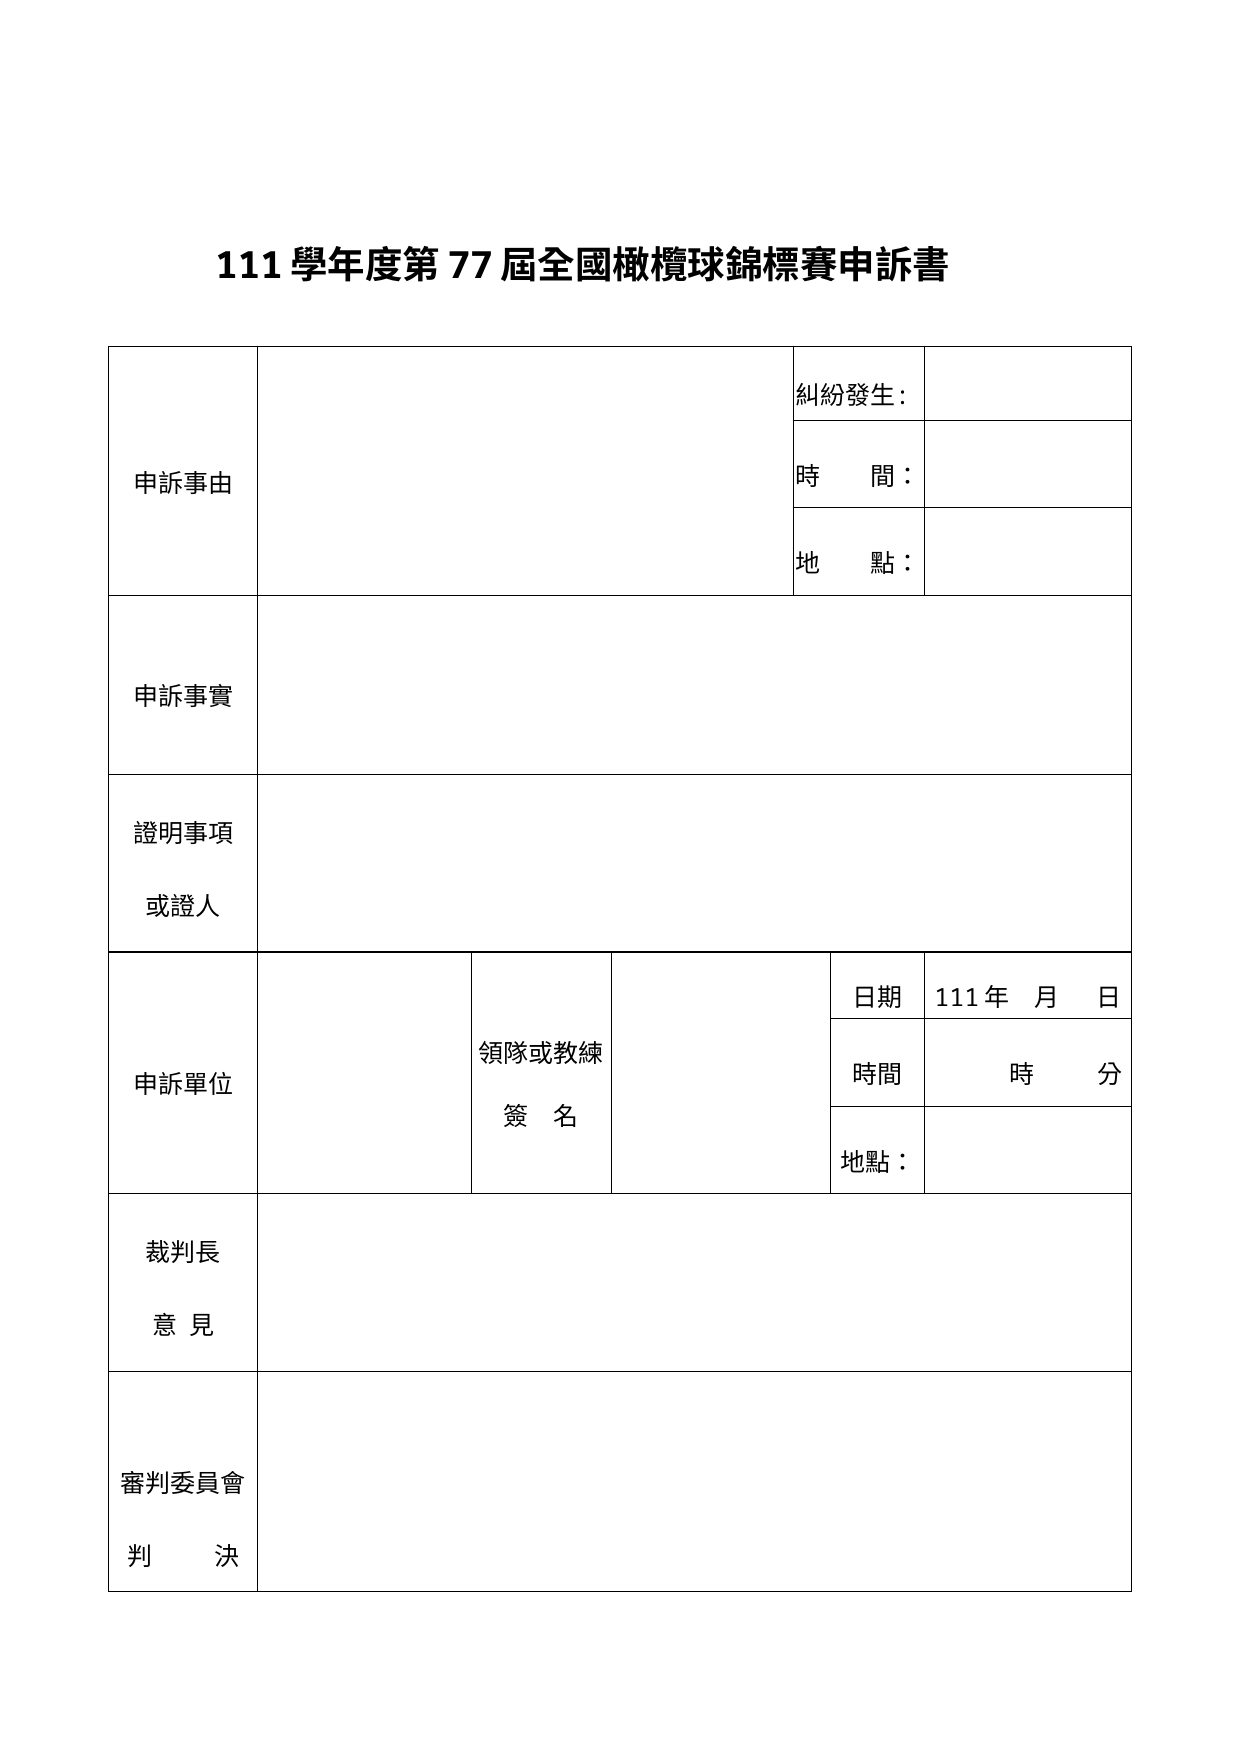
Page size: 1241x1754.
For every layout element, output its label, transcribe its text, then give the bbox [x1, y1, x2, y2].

table_cell 地 點： [794, 508, 924, 595]
table_header [925, 347, 1131, 420]
table_cell [258, 1372, 1131, 1591]
text 111學年度第77屆全國橄欖球錦標賽申訴書 [75, 221, 1165, 283]
table_cell 審判委員會 判 決 [109, 1372, 257, 1591]
table_cell 裁判長 意 見 [109, 1194, 257, 1371]
table_cell 地點： [831, 1107, 924, 1193]
table_cell [258, 596, 1131, 773]
table_cell [612, 953, 830, 1193]
table_cell 日期 [831, 953, 924, 1018]
table_cell 申訴事實 [109, 596, 257, 773]
table_cell [258, 775, 1131, 951]
table_header 申訴事由 [109, 347, 257, 595]
table_header 糾紛發生: [794, 347, 924, 420]
table_cell [258, 953, 471, 1193]
table_cell [925, 508, 1131, 595]
table_cell [925, 1107, 1131, 1193]
table_cell 證明事項 或證人 [109, 775, 257, 951]
table_cell 時 間： [794, 421, 924, 507]
table_cell [258, 1194, 1131, 1371]
table_cell 111年 月 日 [925, 953, 1131, 1018]
table_cell 時 分 [925, 1019, 1131, 1106]
table_cell 時間 [831, 1019, 924, 1106]
table_cell [925, 421, 1131, 507]
table_cell 領隊或教練簽 名 [472, 953, 611, 1193]
table_cell 申訴單位 [109, 953, 257, 1193]
table_header [258, 347, 793, 595]
